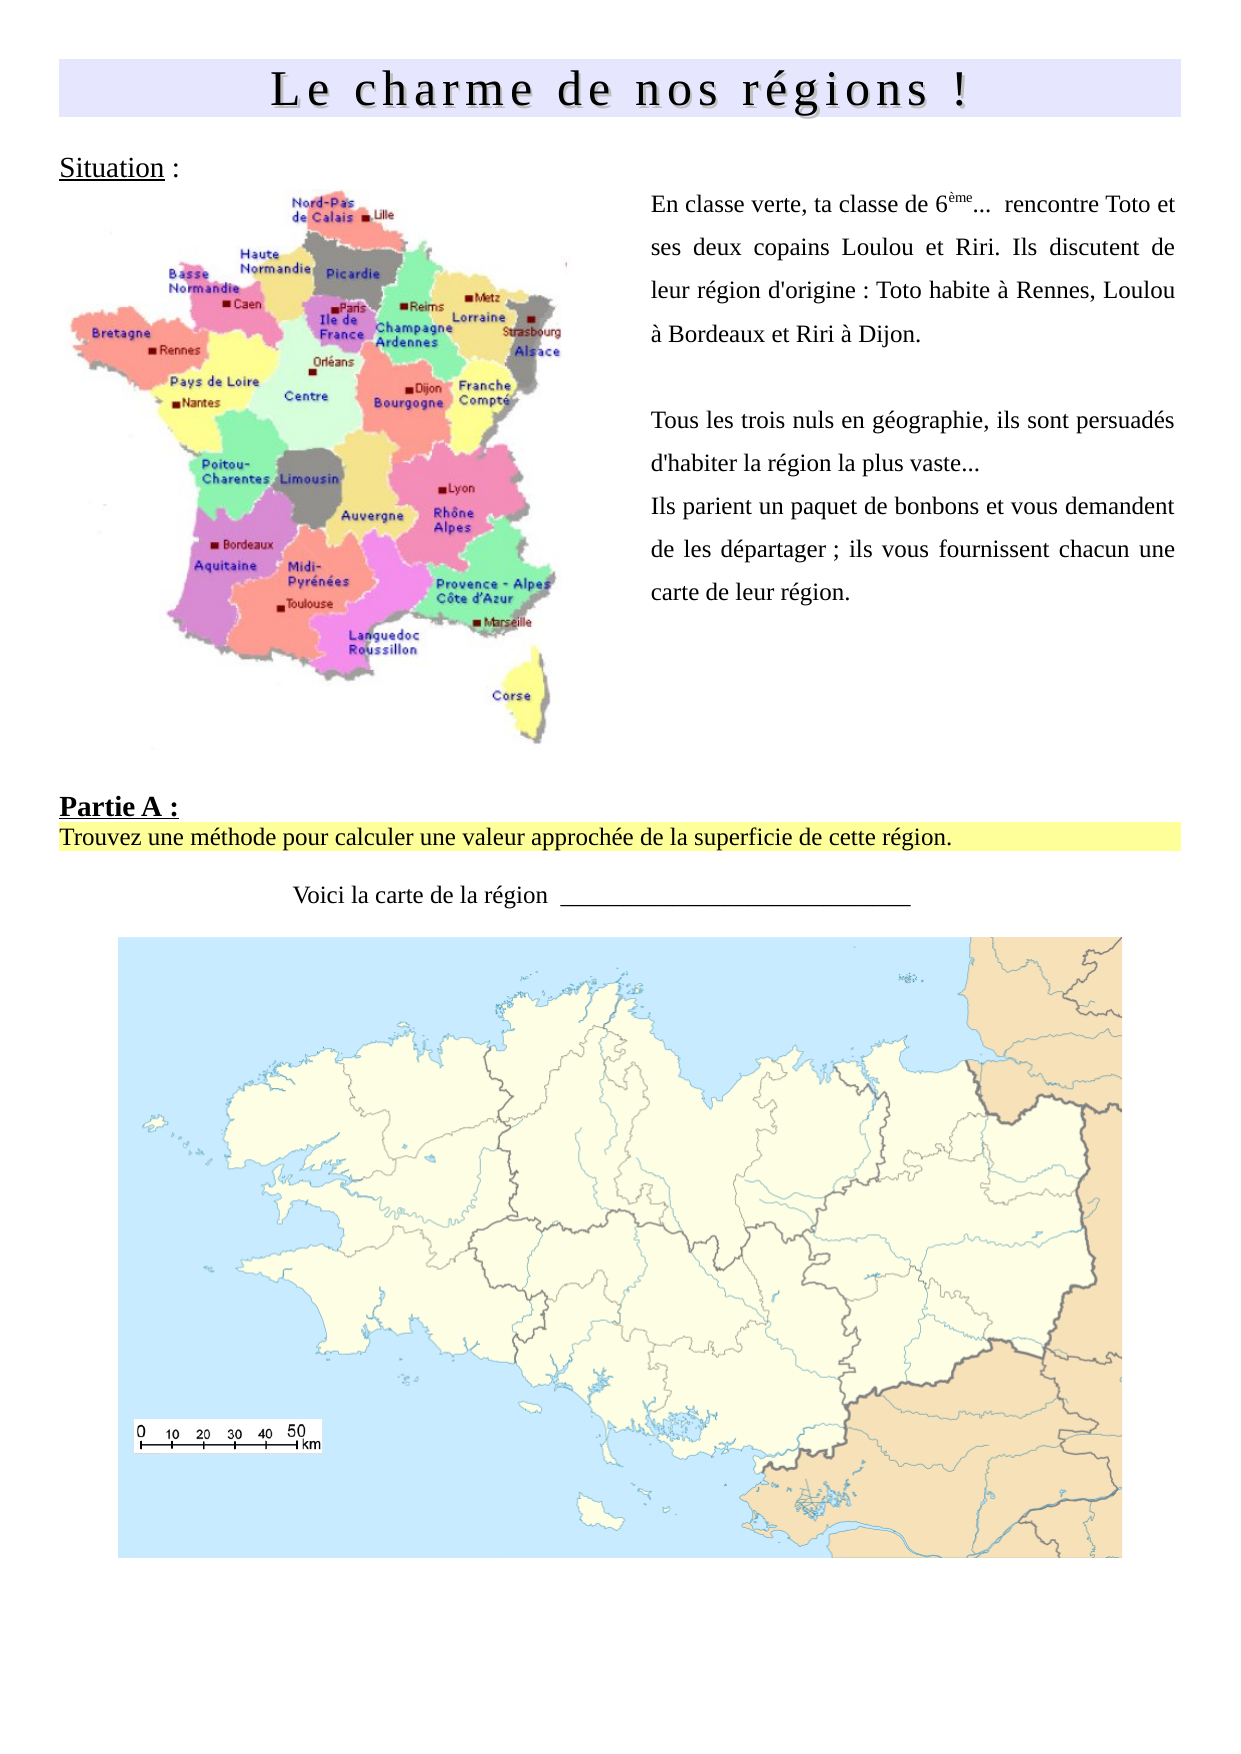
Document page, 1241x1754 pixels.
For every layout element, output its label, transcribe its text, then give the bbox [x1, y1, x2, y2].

picture [118, 937, 1123, 1558]
text Trouvez une méthode pour calculer une valeur approchée de la superficie de cette région. [59, 822, 1181, 851]
text Voici la carte de la région ____________________________ [59, 880, 1181, 908]
text Partie A : [59, 755, 1181, 822]
text Le charme de nos régions ! [59, 59, 1181, 117]
table_header [59, 184, 645, 755]
text Situation : [59, 117, 1181, 184]
table_header En classe verte, ta classe de 6ème... rencontre Toto et ses deux copains Loulou et Riri. Ils discutent de leur région d'origine : Toto habite à Rennes, Loulou à Bordeaux et Riri à Dijon. Tous les trois nuls en géographie, ils sont persuadés d'habiter la région la plus vaste... Ils parient un paquet de bonbons et vous demandent de les départager ; ils vous fournissent chacun une carte de leur région. [645, 184, 1181, 755]
picture [64, 189, 573, 750]
